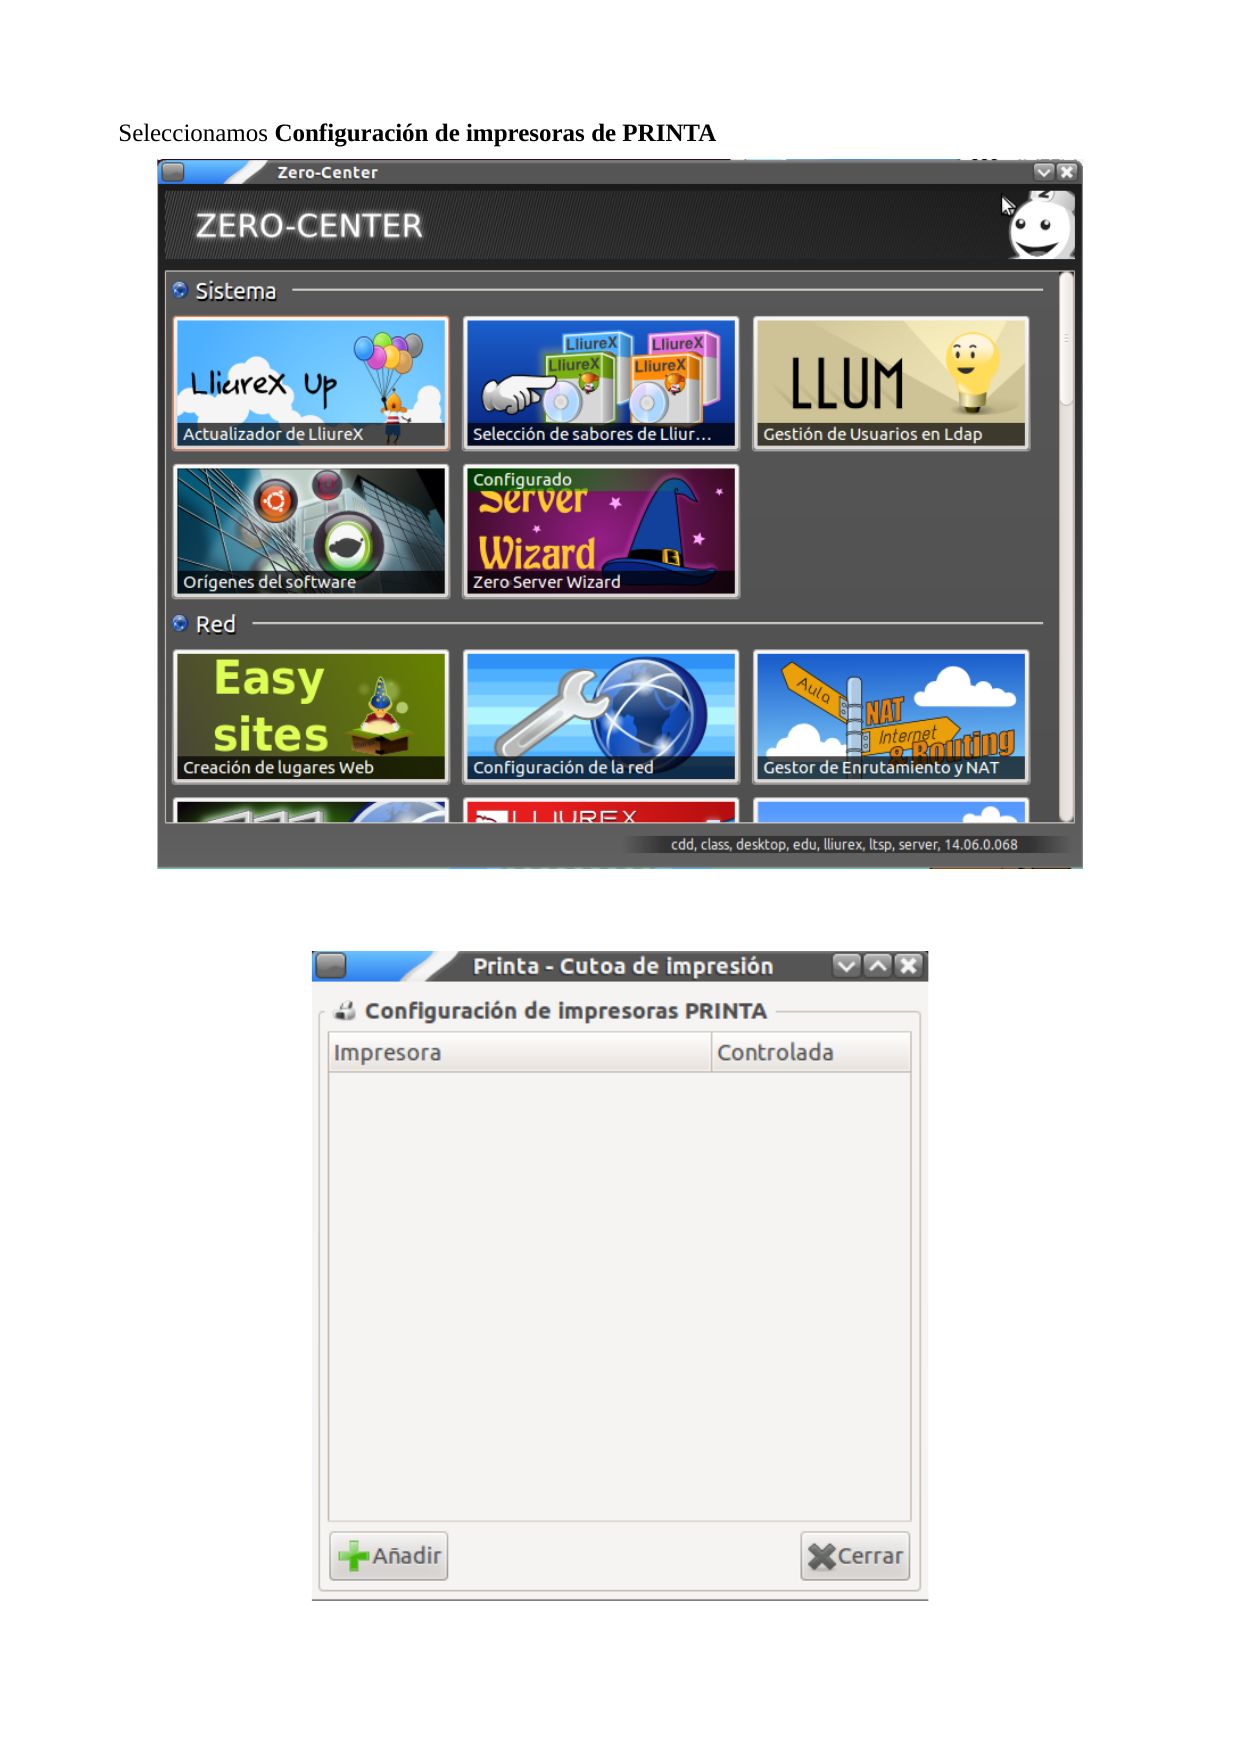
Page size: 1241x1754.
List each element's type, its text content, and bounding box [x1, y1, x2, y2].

picture [157, 159, 1083, 869]
text Seleccionamos Configuración de impresoras de PRINTA [118, 118, 1122, 147]
picture [311, 951, 929, 1601]
